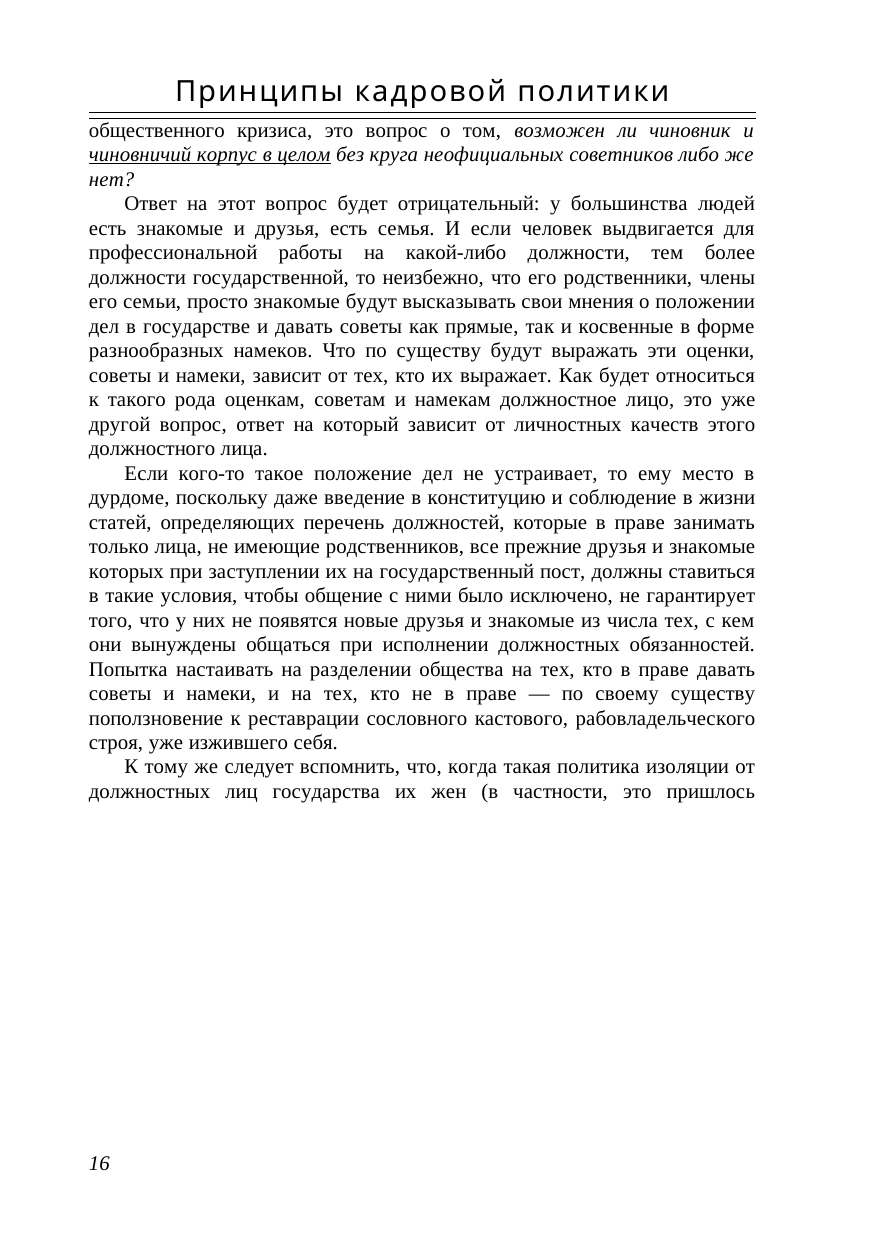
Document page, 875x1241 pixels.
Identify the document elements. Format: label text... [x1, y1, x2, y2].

text К тому же следует вспомнить, что, когда такая политика изоляции от должностных лиц государства их жен (в частности, это пришлось [89, 754, 756, 803]
text Ответ на этот вопрос будет отрицательный: у большинства людей есть знакомые и друзья, есть семья. И если человек выдвигается для профессиональной работы на какой-либо должности, тем более должности государственной, то неизбежно, что его родственники, члены его семьи, просто знакомые будут высказывать свои мнения о положении дел в государстве и давать советы как прямые, так и косвенные в форме разнообразных намеков. Что по существу будут выражать эти оценки, советы и намеки, зависит от тех, кто их выражает. Как будет относиться к такого рода оценкам, советам и намекам должностное лицо, это уже другой вопрос, ответ на который зависит от личностных качеств этого должностного лица. [89, 191, 756, 460]
text Если кого-то такое положение дел не устраивает, то ему место в дурдоме, поскольку даже введение в конституцию и соблюдение в жизни статей, определяющих перечень должностей, которые в праве занимать только лица, не имеющие родственников, все прежние друзья и знакомые которых при заступлении их на государственный пост, должны ставиться в такие условия, чтобы общение с ними было исключено, не гарантирует того, что у них не появятся новые друзья и знакомые из числа тех, с кем они вынуждены общаться при исполнении должностных обязанностей. Попытка настаивать на разделении общества на тех, кто в праве давать советы и намеки, и на тех, кто не в праве — по своему существу поползновение к реставрации сословного кастового, рабовладельческого строя, уже изжившего себя. [89, 461, 756, 754]
text общественного кризиса, это вопрос о том, возможен ли чиновник и чиновничий корпус в целом без круга неофициальных советников либо же нет? [89, 119, 756, 191]
